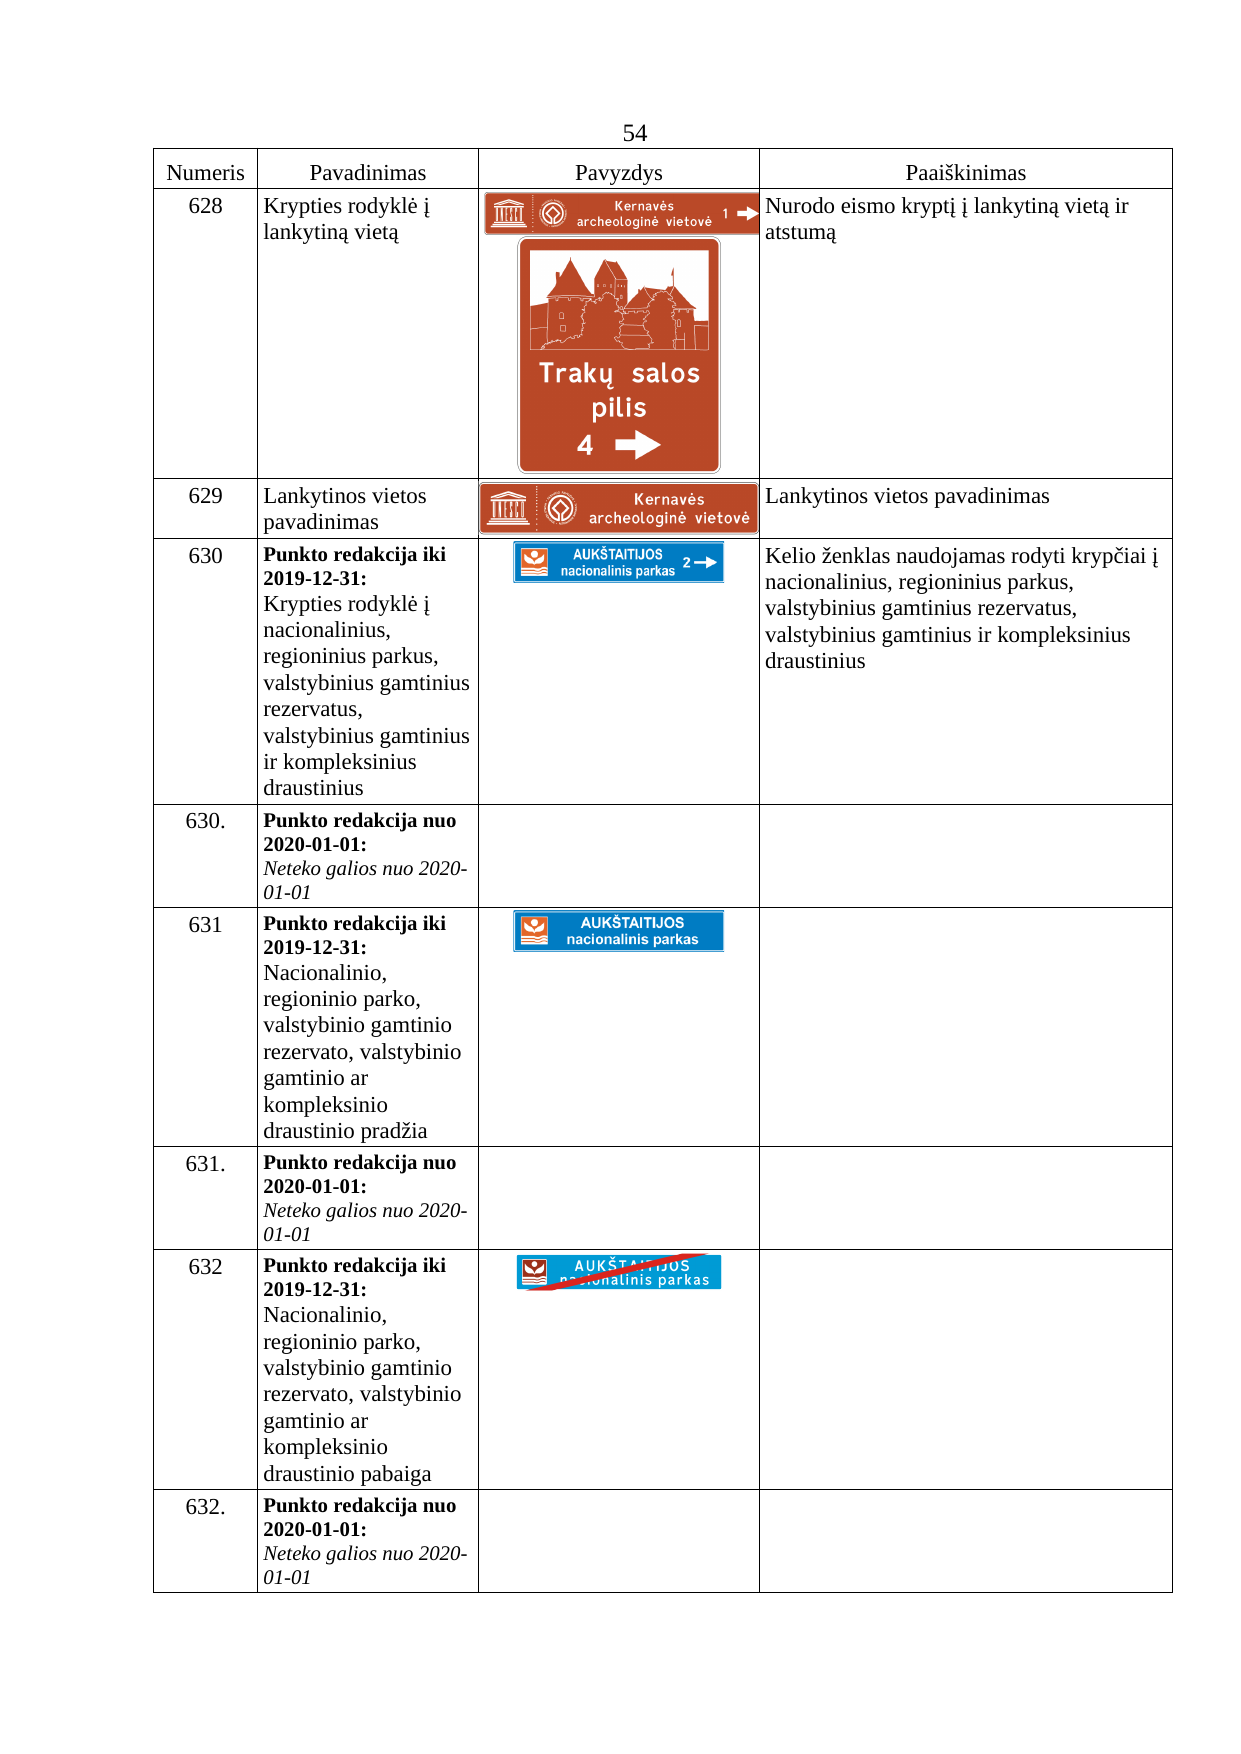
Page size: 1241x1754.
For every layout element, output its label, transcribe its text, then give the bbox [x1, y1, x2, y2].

table_cell 631. [154, 1147, 257, 1249]
table_cell [479, 1250, 759, 1489]
table_cell Lankytinos vietos pavadinimas [760, 479, 1172, 538]
table_cell 631 [154, 908, 257, 1146]
table_header Numeris [154, 149, 257, 188]
table_cell [479, 805, 759, 907]
table_cell [760, 805, 1172, 907]
table_cell 632 [154, 1250, 257, 1489]
table_cell [479, 189, 759, 478]
table_cell Kelio ženklas naudojamas rodyti krypčiai į nacionalinius, regioninius parkus, valstybinius gamtinius rezervatus, valstybinius gamtinius ir kompleksinius draustinius [760, 539, 1172, 804]
table_cell [479, 1147, 759, 1249]
table_cell Punkto redakcija nuo 2020-01-01: Neteko galios nuo 2020-01-01 [258, 1147, 478, 1249]
table_header Pavyzdys [479, 149, 759, 188]
table_cell Nurodo eismo kryptį į lankytiną vietą ir atstumą [760, 189, 1172, 478]
table_cell [760, 1147, 1172, 1249]
table_cell [479, 539, 759, 804]
table_header Pavadinimas [258, 149, 478, 188]
table_cell 630. [154, 805, 257, 907]
table_header Paaiškinimas [760, 149, 1172, 188]
table_cell Krypties rodyklė į lankytiną vietą [258, 189, 478, 478]
table_cell 628 [154, 189, 257, 478]
table_cell [479, 908, 759, 1146]
table_cell Punkto redakcija nuo 2020-01-01: Neteko galios nuo 2020-01-01 [258, 1490, 478, 1592]
table_cell [760, 1250, 1172, 1489]
table_cell 630 [154, 539, 257, 804]
table_cell [760, 1490, 1172, 1592]
table_cell Punkto redakcija iki 2019-12-31: Nacionalinio, regioninio parko, valstybinio gamtinio rezervato, valstybinio gamtinio ar kompleksinio draustinio pradžia [258, 908, 478, 1146]
table_cell [479, 1490, 759, 1592]
table_cell Punkto redakcija iki 2019-12-31: Krypties rodyklė į nacionalinius, regioninius parkus, valstybinius gamtinius rezervatus, valstybinius gamtinius ir kompleksinius draustinius [258, 539, 478, 804]
table_cell 632. [154, 1490, 257, 1592]
table_cell 629 [154, 479, 257, 538]
table_cell Punkto redakcija nuo 2020-01-01: Neteko galios nuo 2020-01-01 [258, 805, 478, 907]
table_cell Punkto redakcija iki 2019-12-31: Nacionalinio, regioninio parko, valstybinio gamtinio rezervato, valstybinio gamtinio ar kompleksinio draustinio pabaiga [258, 1250, 478, 1489]
table_cell Lankytinos vietos pavadinimas [258, 479, 478, 538]
table_cell [760, 908, 1172, 1146]
